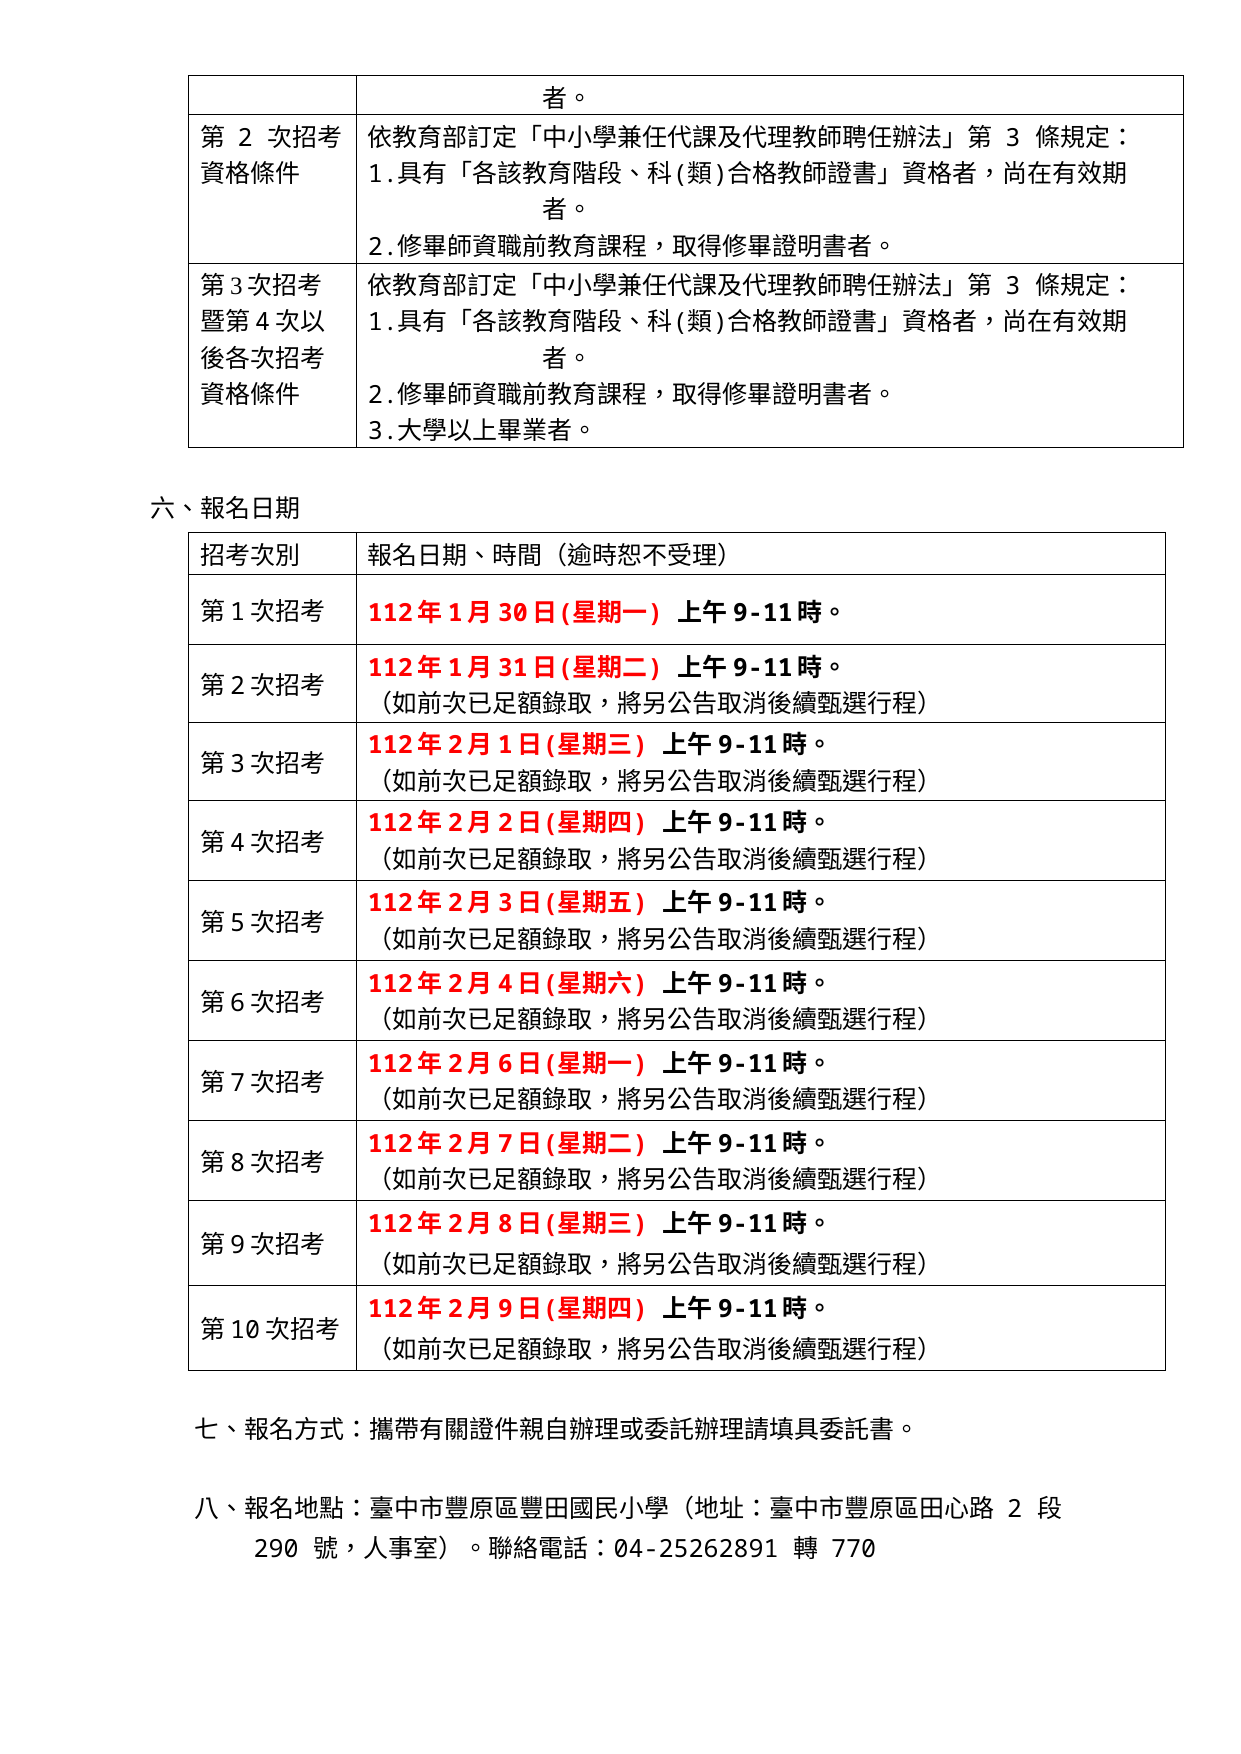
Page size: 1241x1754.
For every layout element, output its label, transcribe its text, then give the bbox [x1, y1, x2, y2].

table_cell 第5次招考 [189, 881, 356, 960]
table_cell 第 2 次招考資格條件 [189, 115, 356, 262]
table_cell 第4次招考 [189, 801, 356, 879]
table_cell 112年2月9日(星期四) 上午9-11時。 （如前次已足額錄取，將另公告取消後續甄選行程） [357, 1286, 1165, 1370]
table_cell 112年2月7日(星期二) 上午9-11時。 （如前次已足額錄取，將另公告取消後續甄選行程） [357, 1121, 1165, 1200]
table_cell 第1次招考 [189, 575, 356, 644]
table_cell 第8次招考 [189, 1121, 356, 1200]
table_cell 第10次招考 [189, 1286, 356, 1370]
table_cell 112年2月3日(星期五) 上午9-11時。 （如前次已足額錄取，將另公告取消後續甄選行程） [357, 881, 1165, 960]
table_cell 112年1月31日(星期二) 上午9-11時。 （如前次已足額錄取，將另公告取消後續甄選行程） [357, 645, 1165, 722]
table_header 者。 [357, 76, 1183, 114]
text 八、報名地點：臺中市豐原區豐田國民小學（地址：臺中市豐原區田心路 2 段 290 號，人事室）。聯絡電話：04-25262891 轉 770 [194, 1488, 1090, 1564]
text 七、報名方式：攜帶有關證件親自辦理或委託辦理請填具委託書。 [194, 1409, 1090, 1445]
table_cell 第7次招考 [189, 1041, 356, 1120]
table_cell 112年2月6日(星期一) 上午9-11時。 （如前次已足額錄取，將另公告取消後續甄選行程） [357, 1041, 1165, 1120]
table_cell 112年1月30日(星期一) 上午9-11時。 [357, 575, 1165, 644]
table_cell 第2次招考 [189, 645, 356, 722]
table_cell 112年2月1日(星期三) 上午9-11時。 （如前次已足額錄取，將另公告取消後續甄選行程） [357, 723, 1165, 799]
table_cell 依教育部訂定「中小學兼任代課及代理教師聘任辦法」第 3 條規定： 1.具有「各該教育階段、科(類)合格教師證書」資格者，尚在有效期者。 2.修畢師資職前教育課程，取得修畢證明書者。 3.大學以上畢業者。 [357, 264, 1183, 447]
table_cell 112年2月4日(星期六) 上午9-11時。 （如前次已足額錄取，將另公告取消後續甄選行程） [357, 961, 1165, 1040]
table_cell 第3次招考暨第4次以後各次招考資格條件 [189, 264, 356, 447]
table_cell 依教育部訂定「中小學兼任代課及代理教師聘任辦法」第 3 條規定： 1.具有「各該教育階段、科(類)合格教師證書」資格者，尚在有效期者。 2.修畢師資職前教育課程，取得修畢證明書者。 [357, 115, 1183, 262]
table_header 報名日期、時間（逾時恕不受理） [357, 533, 1165, 573]
table_header [189, 76, 356, 114]
table_cell 112年2月8日(星期三) 上午9-11時。 （如前次已足額錄取，將另公告取消後續甄選行程） [357, 1201, 1165, 1285]
table_cell 112年2月2日(星期四) 上午9-11時。 （如前次已足額錄取，將另公告取消後續甄選行程） [357, 801, 1165, 879]
table_cell 第9次招考 [189, 1201, 356, 1285]
text 六、報名日期 [150, 489, 1090, 525]
table_cell 第6次招考 [189, 961, 356, 1040]
table_header 招考次別 [189, 533, 356, 573]
table_cell 第3次招考 [189, 723, 356, 799]
